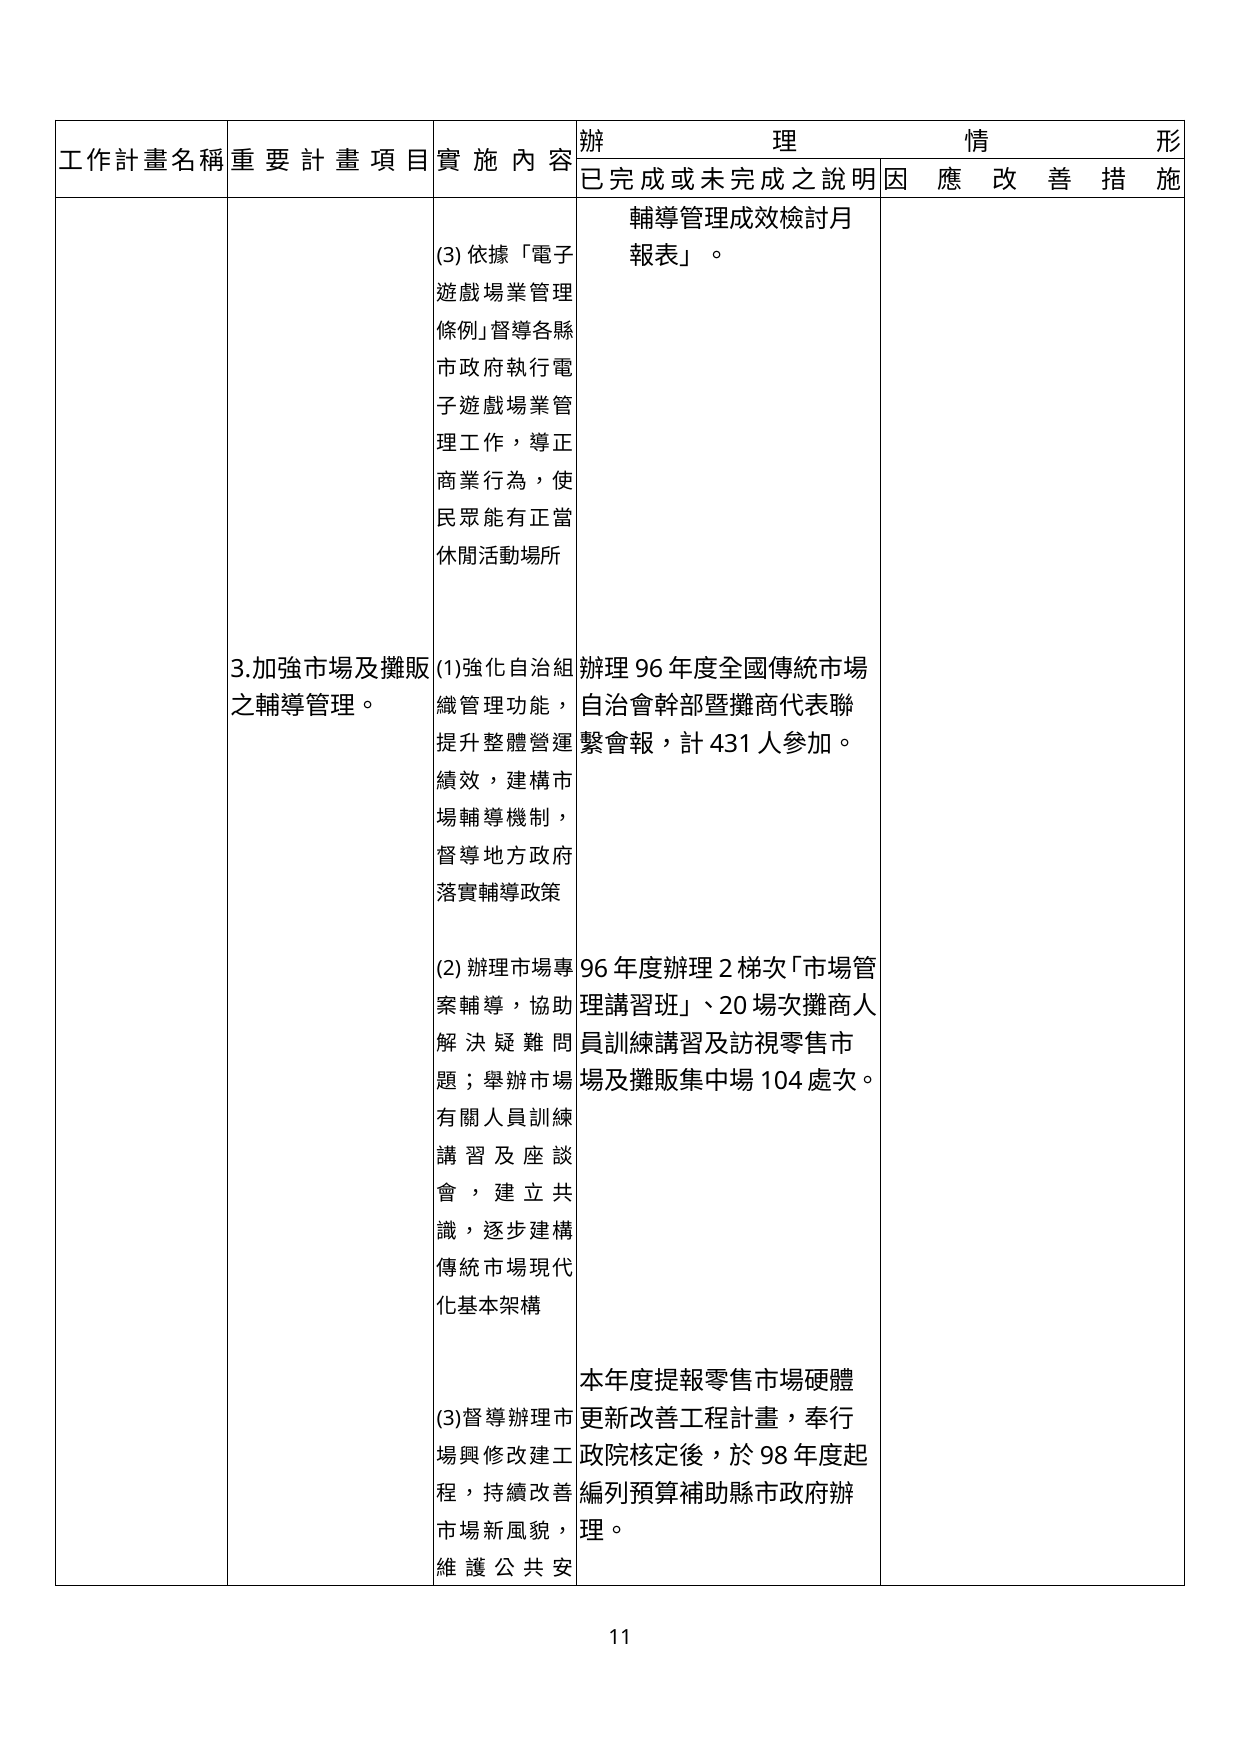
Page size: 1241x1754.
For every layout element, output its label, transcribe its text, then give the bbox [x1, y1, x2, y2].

table_header 實施內容 [434, 121, 576, 197]
table_cell 因應改善措施 [881, 159, 1184, 197]
table_cell [56, 198, 227, 1585]
table_cell 已完成或未完成之說明 [577, 159, 880, 197]
table_cell [881, 198, 1184, 1585]
table_header 工作計畫名稱 [56, 121, 227, 197]
table_cell (1) 依據院頒「維護公共安全方案－營利事業管理部分」規定，督導縣市政府依法辦理 (2) 不定期派員赴縣市政府督導其執行稽查取締工作 (3) 依據「電子遊戲場業管理條例」督導各縣市政府執行電子遊戲場業管理工作，導正商業行為，使民眾能有正當休閒活動場所 (1)強化自治組織管理功能，提升整體營運績效，建構市場輔導機制，督導地方政府落實輔導政策 (2) 辦理市場專案輔導，協助解決疑難問題；舉辦市場有關人員訓練講習及座談會，建立共識，逐步建構傳統市場現代化基本架構 (3)督導辦理市場興修改建工程，持續改善市場新風貌，維護公共安全，建構清潔舒適的購物環境，提高生活品質 [434, 198, 576, 1585]
table_cell 輔導管理成效檢討月報表」。 辦理96年度全國傳統市場自治會幹部暨攤商代表聯繫會報，計431人參加。 96年度辦理2梯次「市場管理講習班」、20場次攤商人員訓練講習及訪視零售市場及攤販集中場104處次。 本年度提報零售市場硬體更新改善工程計畫，奉行政院核定後，於98年度起編列預算補助縣市政府辦理。 [577, 198, 880, 1585]
table_cell 2.督導視聽歌唱等8種行業、電子遊戲場業及資訊休閒服務業管理 3.加強市場及攤販之輔導管理。 [228, 198, 433, 1585]
table_header 重要計畫項目 [228, 121, 433, 197]
table_header 辦理情形 [577, 121, 1184, 158]
